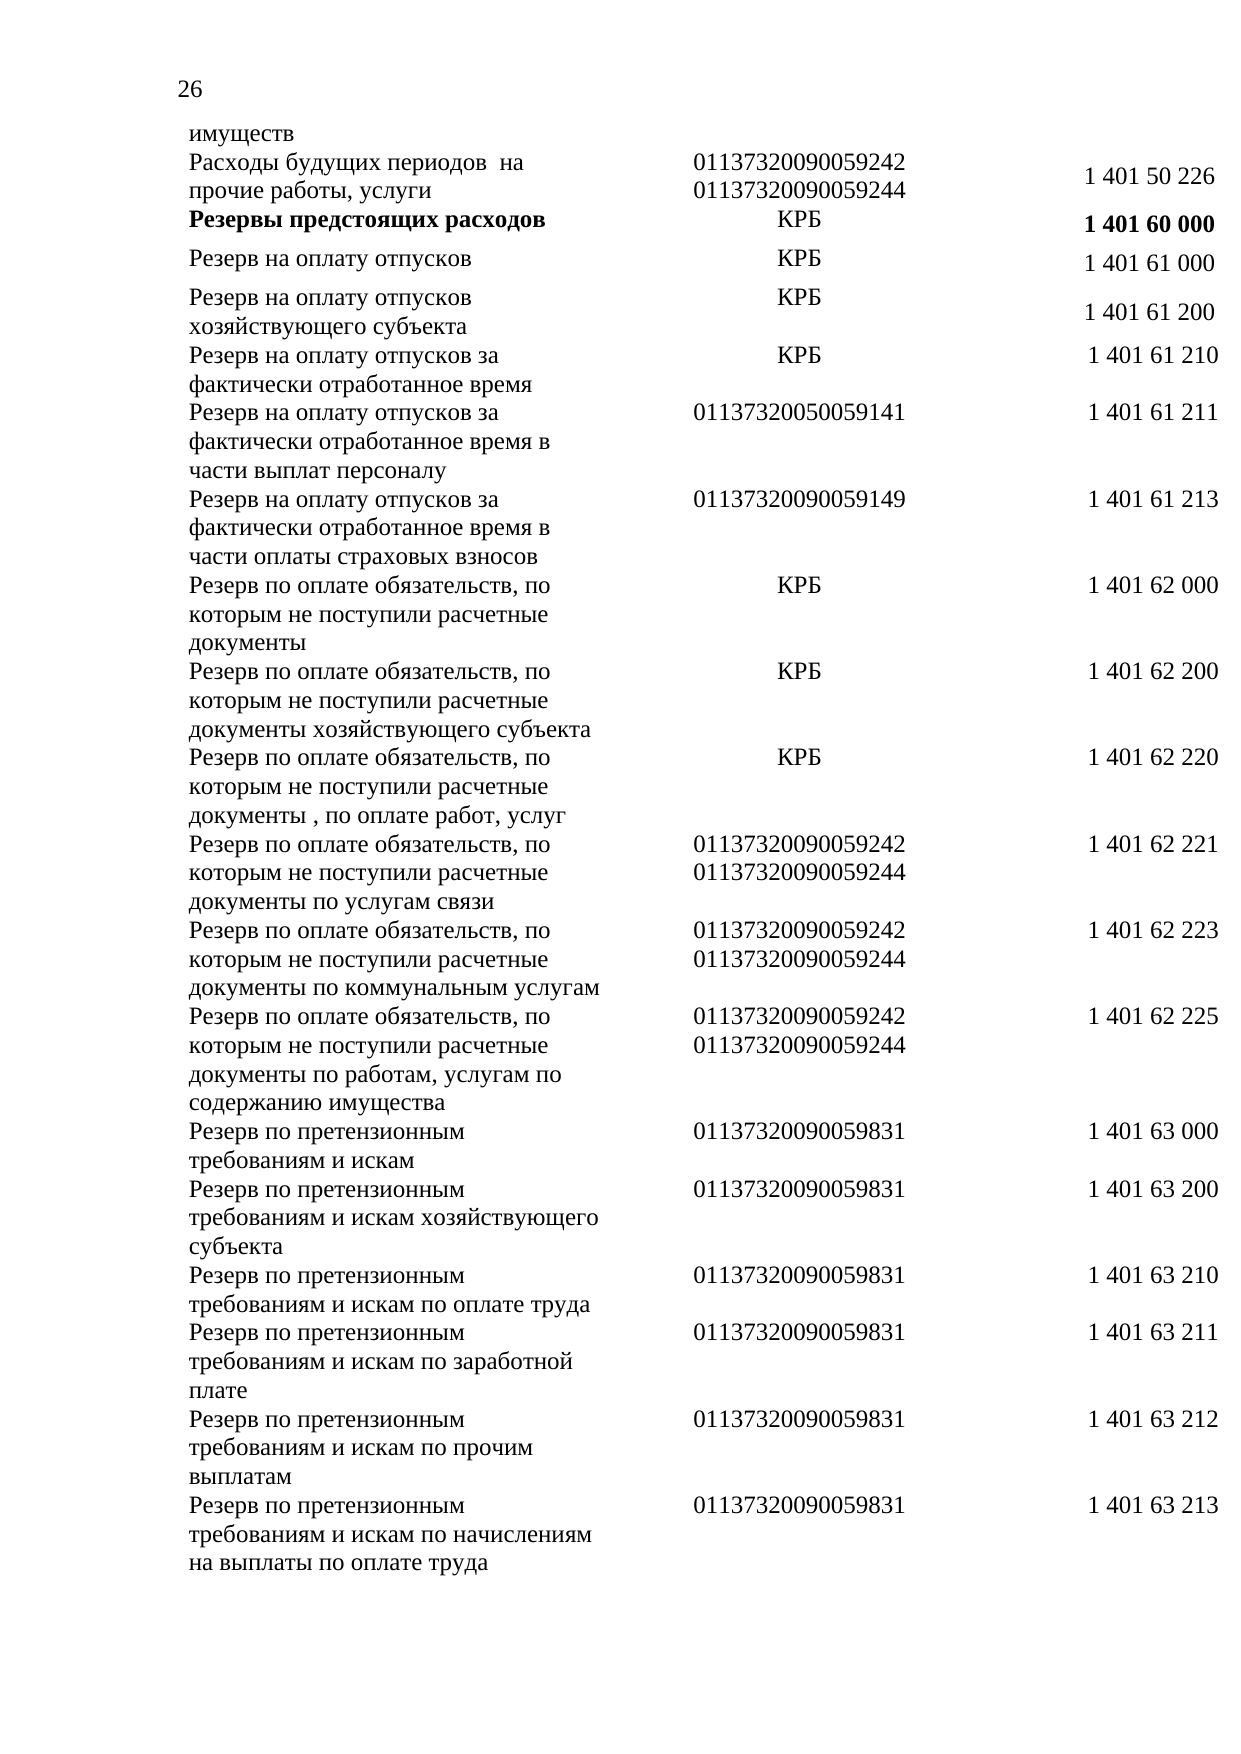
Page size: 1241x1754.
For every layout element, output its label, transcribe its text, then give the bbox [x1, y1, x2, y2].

table_cell 1 401 61 200 [985, 283, 1240, 340]
table_cell Резерв на оплату отпусков [177, 244, 616, 282]
table_cell 01137320050059141 [616, 398, 985, 484]
table_cell КРБ [616, 743, 985, 829]
table_cell 1 401 63 000 [985, 1116, 1240, 1174]
table_cell 01137320090059831 [616, 1490, 985, 1576]
table_cell КРБ [616, 204, 985, 243]
table_cell 01137320090059242 01137320090059244 [616, 829, 985, 915]
table_cell Резерв по оплате обязательств, по которым не поступили расчетные документы по коммунальным услугам [177, 915, 616, 1001]
table_cell 1 401 62 000 [985, 570, 1240, 656]
table_cell [616, 118, 985, 147]
table_cell Резерв по претензионным требованиям и искам по оплате труда [177, 1260, 616, 1317]
table_cell Расходы будущих периодов на прочие работы, услуги [177, 147, 616, 204]
table_cell Резерв по оплате обязательств, по которым не поступили расчетные документы хозяйствующего субъекта [177, 656, 616, 742]
table_cell 1 401 62 225 [985, 1001, 1240, 1116]
table_cell КРБ [616, 570, 985, 656]
table_cell 1 401 61 211 [985, 398, 1240, 484]
table_cell 01137320090059831 [616, 1404, 985, 1490]
table_cell Резерв по претензионным требованиям и искам хозяйствующего субъекта [177, 1174, 616, 1260]
table_cell 01137320090059831 [616, 1116, 985, 1174]
table_cell КРБ [616, 656, 985, 742]
table_cell 01137320090059149 [616, 484, 985, 570]
table_cell имуществ [177, 118, 616, 147]
table_cell Резерв по оплате обязательств, по которым не поступили расчетные документы по услугам связи [177, 829, 616, 915]
table_cell Резерв на оплату отпусков за фактически отработанное время в части оплаты страховых взносов [177, 484, 616, 570]
table_cell 1 401 62 200 [985, 656, 1240, 742]
table_cell 01137320090059242 01137320090059244 [616, 1001, 985, 1116]
table_cell 1 401 63 211 [985, 1318, 1240, 1404]
table_cell Резерв по оплате обязательств, по которым не поступили расчетные документы по работам, услугам по содержанию имущества [177, 1001, 616, 1116]
table_cell 1 401 63 212 [985, 1404, 1240, 1490]
table_cell 01137320090059242 01137320090059244 [616, 915, 985, 1001]
table_cell Резерв на оплату отпусков хозяйствующего субъекта [177, 283, 616, 340]
table_cell 1 401 62 220 [985, 743, 1240, 829]
table_cell 1 401 62 221 [985, 829, 1240, 915]
table_cell 1 401 63 210 [985, 1260, 1240, 1317]
table_cell 1 401 60 000 [985, 204, 1240, 243]
table_cell Резервы предстоящих расходов [177, 204, 616, 243]
table_cell 01137320090059831 [616, 1260, 985, 1317]
table_cell 1 401 61 000 [985, 244, 1240, 282]
table_cell Резерв на оплату отпусков за фактически отработанное время [177, 340, 616, 397]
table_cell Резерв по претензионным требованиям и искам по заработной плате [177, 1318, 616, 1404]
table_cell 01137320090059831 [616, 1174, 985, 1260]
table_cell [985, 118, 1240, 147]
table_cell 1 401 61 210 [985, 340, 1240, 397]
table_cell 1 401 63 200 [985, 1174, 1240, 1260]
table_cell 1 401 50 226 [985, 147, 1240, 204]
table_cell КРБ [616, 244, 985, 282]
table_cell Резерв на оплату отпусков за фактически отработанное время в части выплат персоналу [177, 398, 616, 484]
table_cell 1 401 61 213 [985, 484, 1240, 570]
table_cell Резерв по претензионным требованиям и искам [177, 1116, 616, 1174]
table_cell 01137320090059242 01137320090059244 [616, 147, 985, 204]
table_cell КРБ [616, 283, 985, 340]
table_cell КРБ [616, 340, 985, 397]
table_cell Резерв по оплате обязательств, по которым не поступили расчетные документы , по оплате работ, услуг [177, 743, 616, 829]
table_cell 1 401 63 213 [985, 1490, 1240, 1576]
table_cell Резерв по претензионным требованиям и искам по прочим выплатам [177, 1404, 616, 1490]
table_cell Резерв по оплате обязательств, по которым не поступили расчетные документы [177, 570, 616, 656]
table_cell Резерв по претензионным требованиям и искам по начислениям на выплаты по оплате труда [177, 1490, 616, 1576]
table_cell 1 401 62 223 [985, 915, 1240, 1001]
table_cell 01137320090059831 [616, 1318, 985, 1404]
